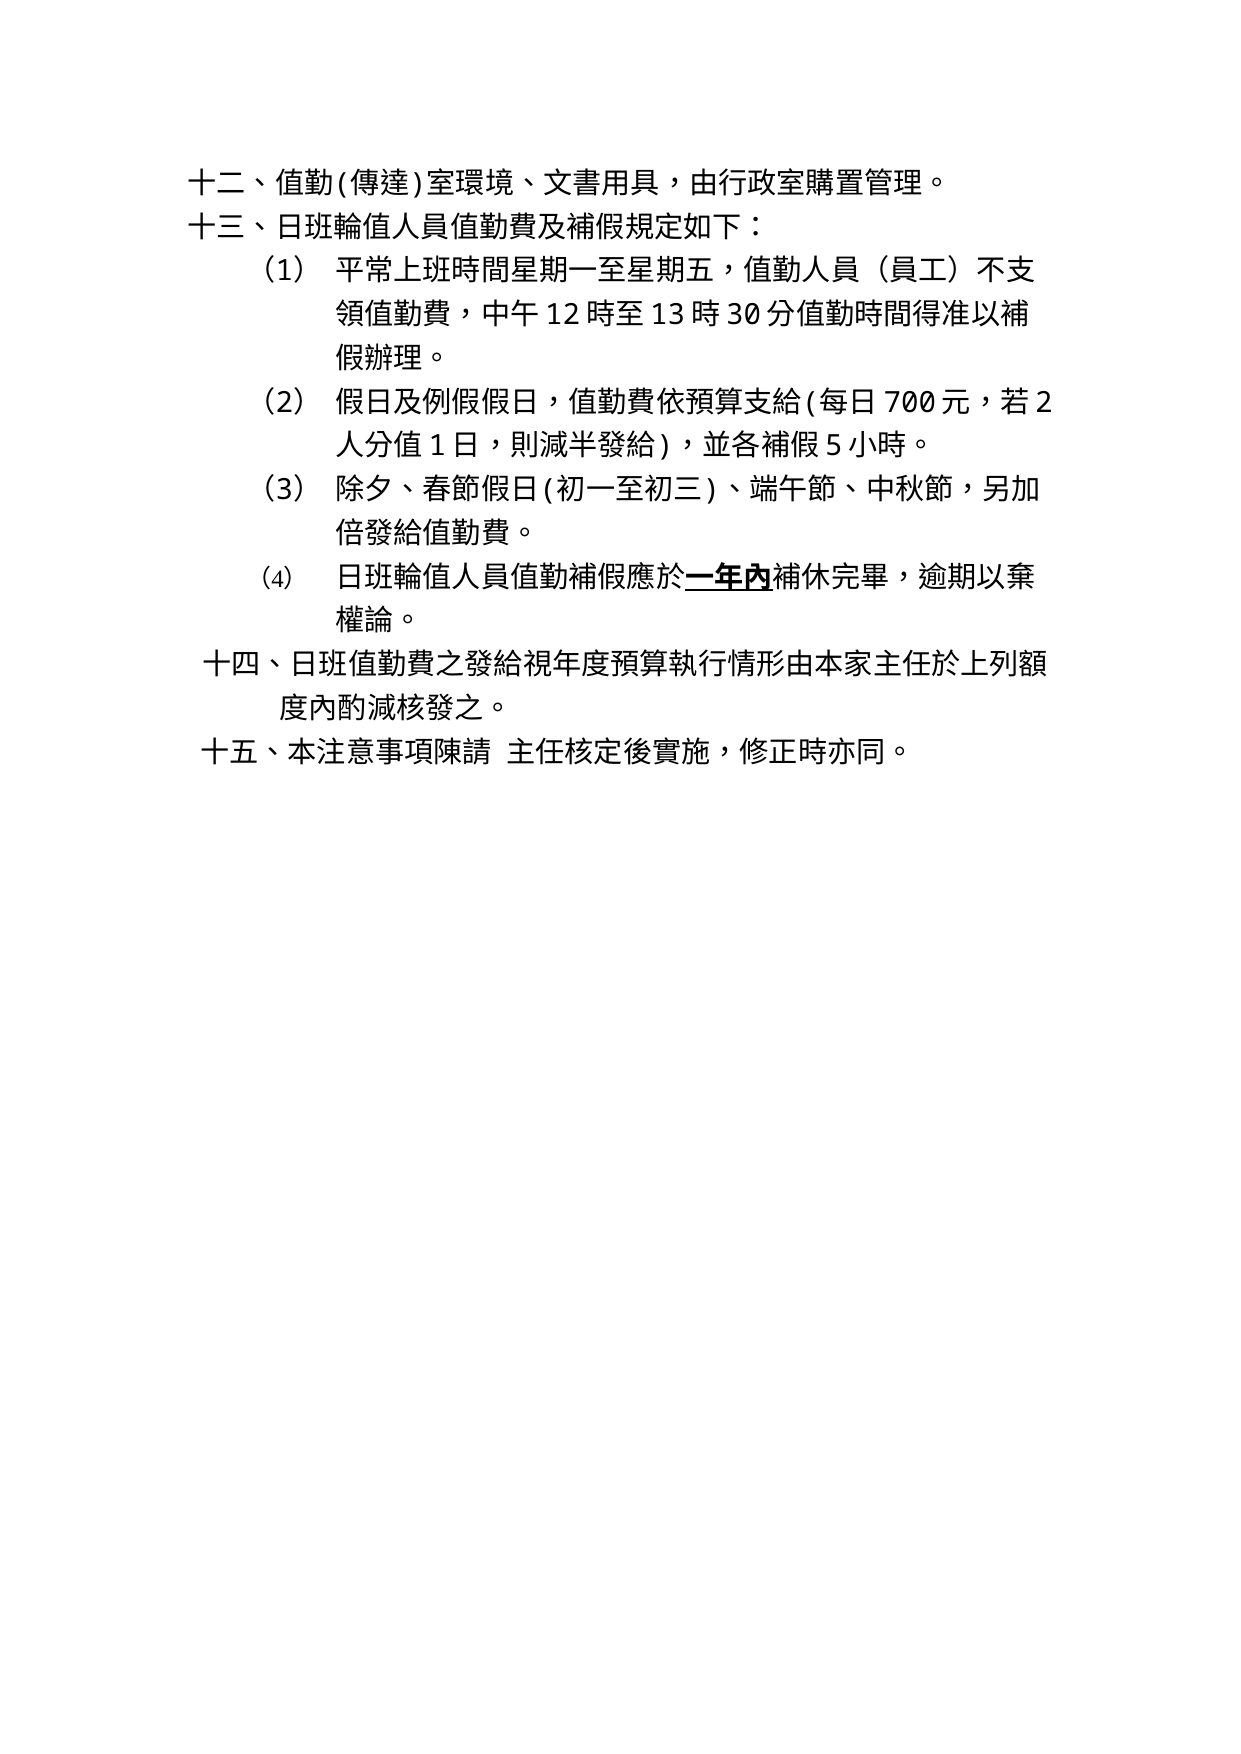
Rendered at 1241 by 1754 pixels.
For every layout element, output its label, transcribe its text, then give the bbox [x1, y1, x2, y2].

text 十四、日班值勤費之發給視年度預算執行情形由本家主任於上列額度內酌減核發之。 [202, 639, 1053, 727]
list 假日及例假假日，值勤費依預算支給(每日700元，若2人分值1日，則減半發給)，並各補假5小時。 [246, 377, 1053, 464]
list 除夕、春節假日(初一至初三)、端午節、中秋節，另加倍發給值勤費。 [246, 464, 1053, 552]
text 十三、日班輪值人員值勤費及補假規定如下： [187, 202, 1053, 246]
text 十二、值勤(傳達)室環境、文書用具，由行政室購置管理。 [187, 158, 1053, 202]
text 十五、本注意事項陳請 主任核定後實施，修正時亦同。 [187, 727, 1053, 771]
list 平常上班時間星期一至星期五，值勤人員（員工）不支領值勤費，中午12時至13時30分值勤時間得准以補假辦理。 [246, 246, 1053, 377]
list 日班輪值人員值勤補假應於一年內補休完畢，逾期以棄 權論。 [246, 552, 1053, 639]
